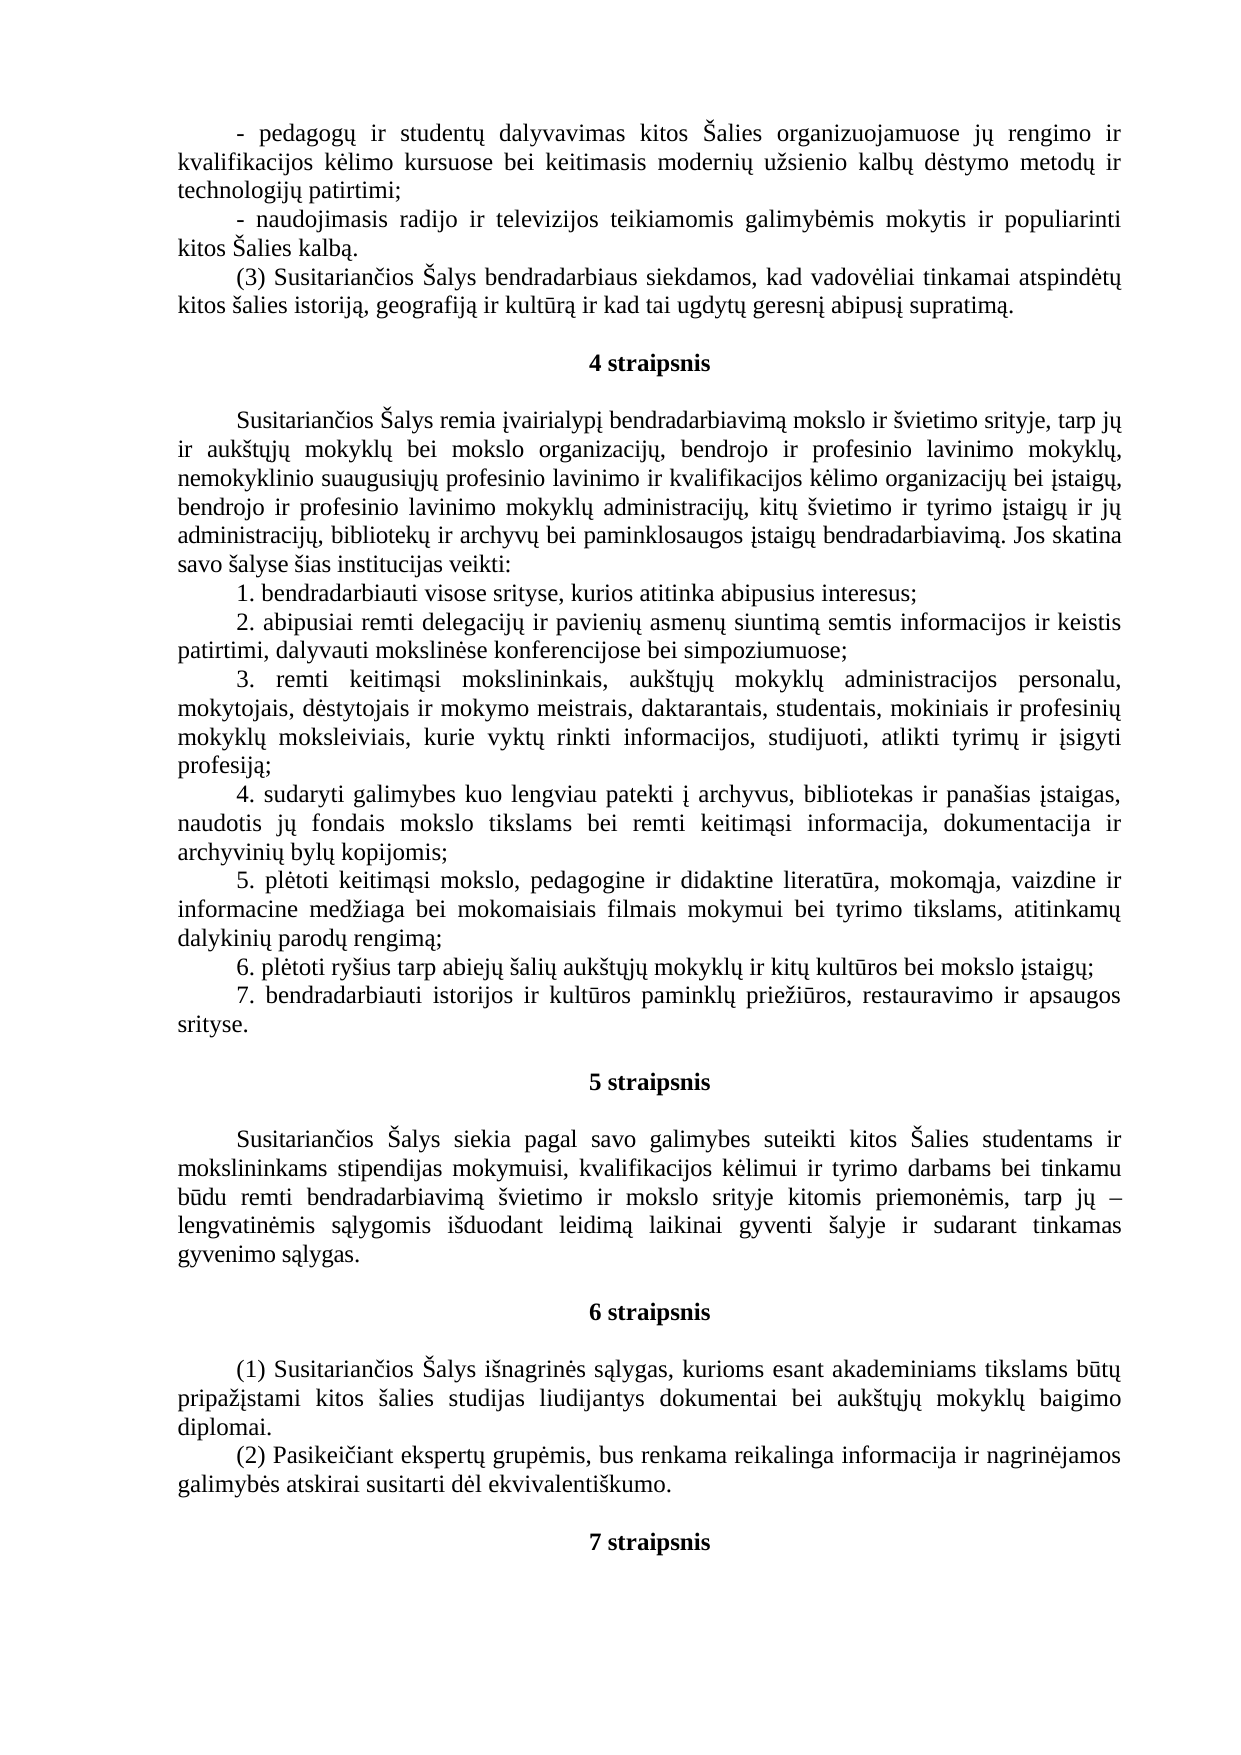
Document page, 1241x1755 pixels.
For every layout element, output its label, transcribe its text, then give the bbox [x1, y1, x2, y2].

text 2. abipusiai remti delegacijų ir pavienių asmenų siuntimą semtis informacijos ir keistis patirtimi, dalyvauti mokslinėse konferencijose bei simpoziumuose; [177, 607, 1122, 664]
text - pedagogų ir studentų dalyvavimas kitos Šalies organizuojamuose jų rengimo ir kvalifikacijos kėlimo kursuose bei keitimasis modernių užsienio kalbų dėstymo metodų ir technologijų patirtimi; [177, 118, 1122, 204]
text 1. bendradarbiauti visose srityse, kurios atitinka abipusius interesus; [177, 578, 1122, 607]
text 6 straipsnis [177, 1297, 1122, 1326]
text Susitariančios Šalys siekia pagal savo galimybes suteikti kitos Šalies studentams ir mokslininkams stipendijas mokymuisi, kvalifikacijos kėlimui ir tyrimo darbams bei tinkamu būdu remti bendradarbiavimą švietimo ir mokslo srityje kitomis priemonėmis, tarp jų – lengvatinėmis sąlygomis išduodant leidimą laikinai gyventi šalyje ir sudarant tinkamas gyvenimo sąlygas. [177, 1124, 1122, 1268]
text 4. sudaryti galimybes kuo lengviau patekti į archyvus, bibliotekas ir panašias įstaigas, naudotis jų fondais mokslo tikslams bei remti keitimąsi informacija, dokumentacija ir archyvinių bylų kopijomis; [177, 779, 1122, 866]
text 6. plėtoti ryšius tarp abiejų šalių aukštųjų mokyklų ir kitų kultūros bei mokslo įstaigų; [177, 952, 1122, 981]
text (2) Pasikeičiant ekspertų grupėmis, bus renkama reikalinga informacija ir nagrinėjamos galimybės atskirai susitarti dėl ekvivalentiškumo. [177, 1441, 1122, 1498]
text 3. remti keitimąsi mokslininkais, aukštųjų mokyklų administracijos personalu, mokytojais, dėstytojais ir mokymo meistrais, daktarantais, studentais, mokiniais ir profesinių mokyklų moksleiviais, kurie vyktų rinkti informacijos, studijuoti, atlikti tyrimų ir įsigyti profesiją; [177, 664, 1122, 779]
text 7 straipsnis [177, 1527, 1122, 1556]
text 4 straipsnis [177, 348, 1122, 377]
text (3) Susitariančios Šalys bendradarbiaus siekdamos, kad vadovėliai tinkamai atspindėtų kitos šalies istoriją, geografiją ir kultūrą ir kad tai ugdytų geresnį abipusį supratimą. [177, 262, 1122, 319]
text 7. bendradarbiauti istorijos ir kultūros paminklų priežiūros, restauravimo ir apsaugos srityse. [177, 981, 1122, 1038]
text (1) Susitariančios Šalys išnagrinės sąlygas, kurioms esant akademiniams tikslams būtų pripažįstami kitos šalies studijas liudijantys dokumentai bei aukštųjų mokyklų baigimo diplomai. [177, 1354, 1122, 1441]
text 5 straipsnis [177, 1067, 1122, 1096]
text 5. plėtoti keitimąsi mokslo, pedagogine ir didaktine literatūra, mokomąja, vaizdine ir informacine medžiaga bei mokomaisiais filmais mokymui bei tyrimo tikslams, atitinkamų dalykinių parodų rengimą; [177, 866, 1122, 952]
text - naudojimasis radijo ir televizijos teikiamomis galimybėmis mokytis ir populiarinti kitos Šalies kalbą. [177, 204, 1122, 262]
text Susitariančios Šalys remia įvairialypį bendradarbiavimą mokslo ir švietimo srityje, tarp jų ir aukštųjų mokyklų bei mokslo organizacijų, bendrojo ir profesinio lavinimo mokyklų, nemokyklinio suaugusiųjų profesinio lavinimo ir kvalifikacijos kėlimo organizacijų bei įstaigų, bendrojo ir profesinio lavinimo mokyklų administracijų, kitų švietimo ir tyrimo įstaigų ir jų administracijų, bibliotekų ir archyvų bei paminklosaugos įstaigų bendradarbiavimą. Jos skatina savo šalyse šias institucijas veikti: [177, 406, 1122, 578]
